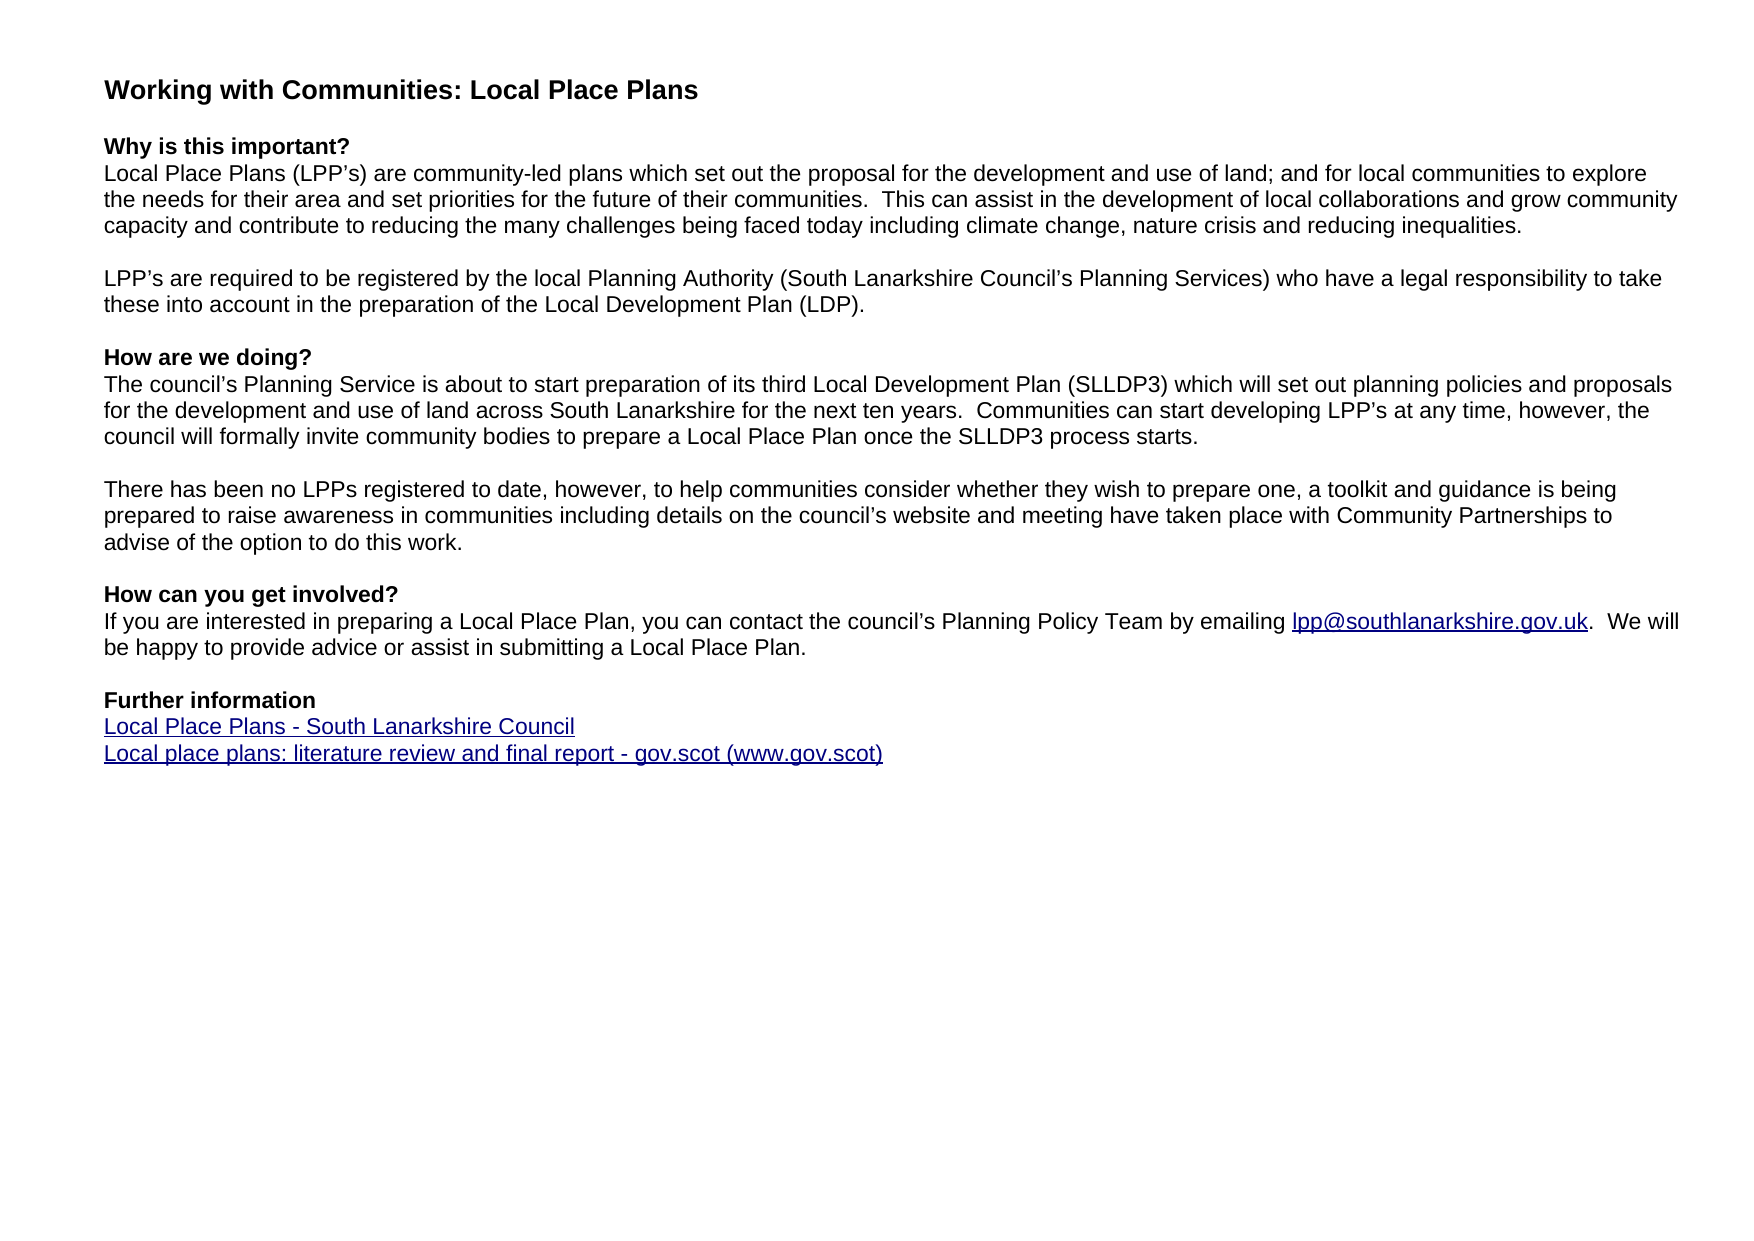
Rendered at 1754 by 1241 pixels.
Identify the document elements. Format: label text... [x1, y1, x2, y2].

subtitle Working with Communities: Local Place Plans [59, 74, 1680, 105]
text LPP’s are required to be registered by the local Planning Authority (South Lanarkshire Council’s Planning Services) who have a legal responsibility to take these into account in the preparation of the Local Development Plan (LDP). [103, 265, 1680, 318]
text The council’s Planning Service is about to start preparation of its third Local Development Plan (SLLDP3) which will set out planning policies and proposals for the development and use of land across South Lanarkshire for the next ten years. Communities can start developing LPP’s at any time, however, the council will formally invite community bodies to prepare a Local Place Plan once the SLLDP3 process starts. [103, 371, 1680, 449]
text There has been no LPPs registered to date, however, to help communities consider whether they wish to prepare one, a toolkit and guidance is being prepared to raise awareness in communities including details on the council’s website and meeting have taken place with Community Partnerships to advise of the option to do this work. [103, 476, 1680, 555]
text Further information [103, 687, 1680, 713]
text Local Place Plans (LPP’s) are community-led plans which set out the proposal for the development and use of land; and for local communities to explore the needs for their area and set priorities for the future of their communities. This can assist in the development of local collaborations and grow community capacity and contribute to reducing the many challenges being faced today including climate change, nature crisis and reducing inequalities. [103, 160, 1680, 239]
text Why is this important? [103, 133, 1680, 160]
text If you are interested in preparing a Local Place Plan, you can contact the council’s Planning Policy Team by emailing lpp@southlanarkshire.gov.uk. We will be happy to provide advice or assist in submitting a Local Place Plan. [103, 608, 1680, 660]
text Local Place Plans - South Lanarkshire Council [103, 713, 1680, 739]
text Local place plans: literature review and final report - gov.scot (www.gov.scot) [103, 739, 1680, 766]
text How are we doing? [103, 344, 1680, 371]
text How can you get involved? [103, 581, 1680, 608]
